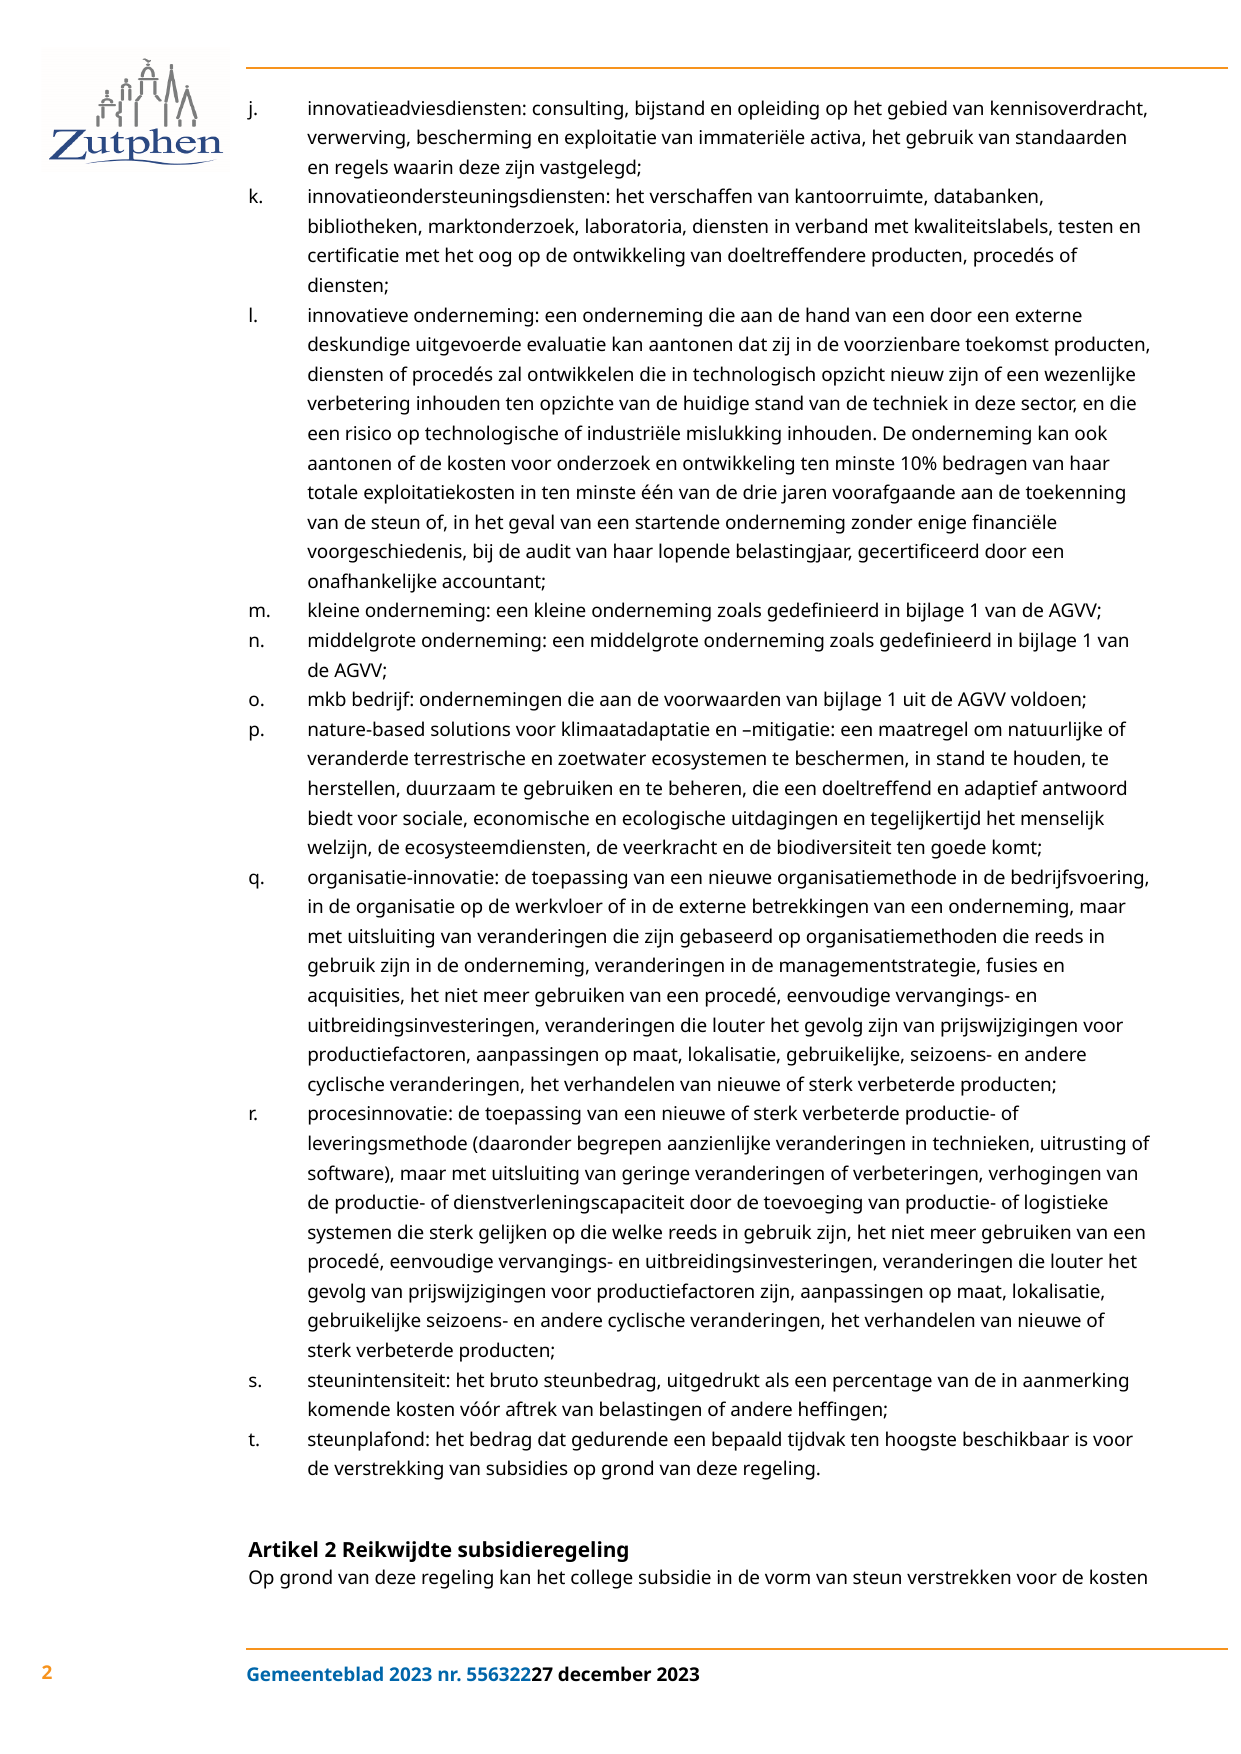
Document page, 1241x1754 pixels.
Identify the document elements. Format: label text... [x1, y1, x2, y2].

list mkb bedrijf: ondernemingen die aan de voorwaarden van bijlage 1 uit de AGVV voldoen; [248, 686, 1152, 712]
text Artikel 2 Reikwijdte subsidieregeling [248, 1536, 1152, 1564]
list steunplafond: het bedrag dat gedurende een bepaald tijdvak ten hoogste beschikbaar is voor de verstrekking van subsidies op grond van deze regeling. [248, 1426, 1152, 1481]
list procesinnovatie: de toepassing van een nieuwe of sterk verbeterde productie- of leveringsmethode (daaronder begrepen aanzienlijke veranderingen in technieken, uitrusting of software), maar met uitsluiting van geringe veranderingen of verbeteringen, verhogingen van de productie- of dienstverleningscapaciteit door de toevoeging van productie- of logistieke systemen die sterk gelijken op die welke reeds in gebruik zijn, het niet meer gebruiken van een procedé, eenvoudige vervangings- en uitbreidingsinvesteringen, veranderingen die louter het gevolg van prijswijzigingen voor productiefactoren zijn, aanpassingen op maat, lokalisatie, gebruikelijke seizoens- en andere cyclische veranderingen, het verhandelen van nieuwe of sterk verbeterde producten; [248, 1101, 1152, 1363]
list innovatieve onderneming: een onderneming die aan de hand van een door een externe deskundige uitgevoerde evaluatie kan aantonen dat zij in de voorzienbare toekomst producten, diensten of procedés zal ontwikkelen die in technologisch opzicht nieuw zijn of een wezenlijke verbetering inhouden ten opzichte van de huidige stand van de techniek in deze sector, en die een risico op technologische of industriële mislukking inhouden. De onderneming kan ook aantonen of de kosten voor onderzoek en ontwikkeling ten minste 10% bedragen van haar totale exploitatiekosten in ten minste één van de drie jaren voorafgaande aan de toekenning van de steun of, in het geval van een startende onderneming zonder enige financiële voorgeschiedenis, bij de audit van haar lopende belastingjaar, gecertificeerd door een onafhankelijke accountant; [248, 302, 1152, 594]
list organisatie-innovatie: de toepassing van een nieuwe organisatiemethode in de bedrijfsvoering, in de organisatie op de werkvloer of in de externe betrekkingen van een onderneming, maar met uitsluiting van veranderingen die zijn gebaseerd op organisatiemethoden die reeds in gebruik zijn in de onderneming, veranderingen in de managementstrategie, fusies en acquisities, het niet meer gebruiken van een procedé, eenvoudige vervangings- en uitbreidingsinvesteringen, veranderingen die louter het gevolg zijn van prijswijzigingen voor productiefactoren, aanpassingen op maat, lokalisatie, gebruikelijke, seizoens- en andere cyclische veranderingen, het verhandelen van nieuwe of sterk verbeterde producten; [248, 864, 1152, 1097]
list kleine onderneming: een kleine onderneming zoals gedefinieerd in bijlage 1 van de AGVV; [248, 598, 1152, 623]
list innovatieondersteuningsdiensten: het verschaffen van kantoorruimte, databanken, bibliotheken, marktonderzoek, laboratoria, diensten in verband met kwaliteitslabels, testen en certificatie met het oog op de ontwikkeling van doeltreffendere producten, procedés of diensten; [248, 183, 1152, 298]
list nature-based solutions voor klimaatadaptatie en –mitigatie: een maatregel om natuurlijke of veranderde terrestrische en zoetwater ecosystemen te beschermen, in stand te houden, te herstellen, duurzaam te gebruiken en te beheren, die een doeltreffend en adaptief antwoord biedt voor sociale, economische en ecologische uitdagingen en tegelijkertijd het menselijk welzijn, de ecosysteemdiensten, de veerkracht en de biodiversiteit ten goede komt; [248, 716, 1152, 860]
picture [41, 47, 231, 172]
list middelgrote onderneming: een middelgrote onderneming zoals gedefinieerd in bijlage 1 van de AGVV; [248, 627, 1152, 683]
text Op grond van deze regeling kan het college subsidie in de vorm van steun verstrekken voor de kosten [248, 1564, 1152, 1590]
list innovatieadviesdiensten: consulting, bijstand en opleiding op het gebied van kennisoverdracht, verwerving, bescherming en exploitatie van immateriële activa, het gebruik van standaarden en regels waarin deze zijn vastgelegd; [248, 95, 1152, 180]
list steunintensiteit: het bruto steunbedrag, uitgedrukt als een percentage van de in aanmerking komende kosten vóór aftrek van belastingen of andere heffingen; [248, 1367, 1152, 1422]
